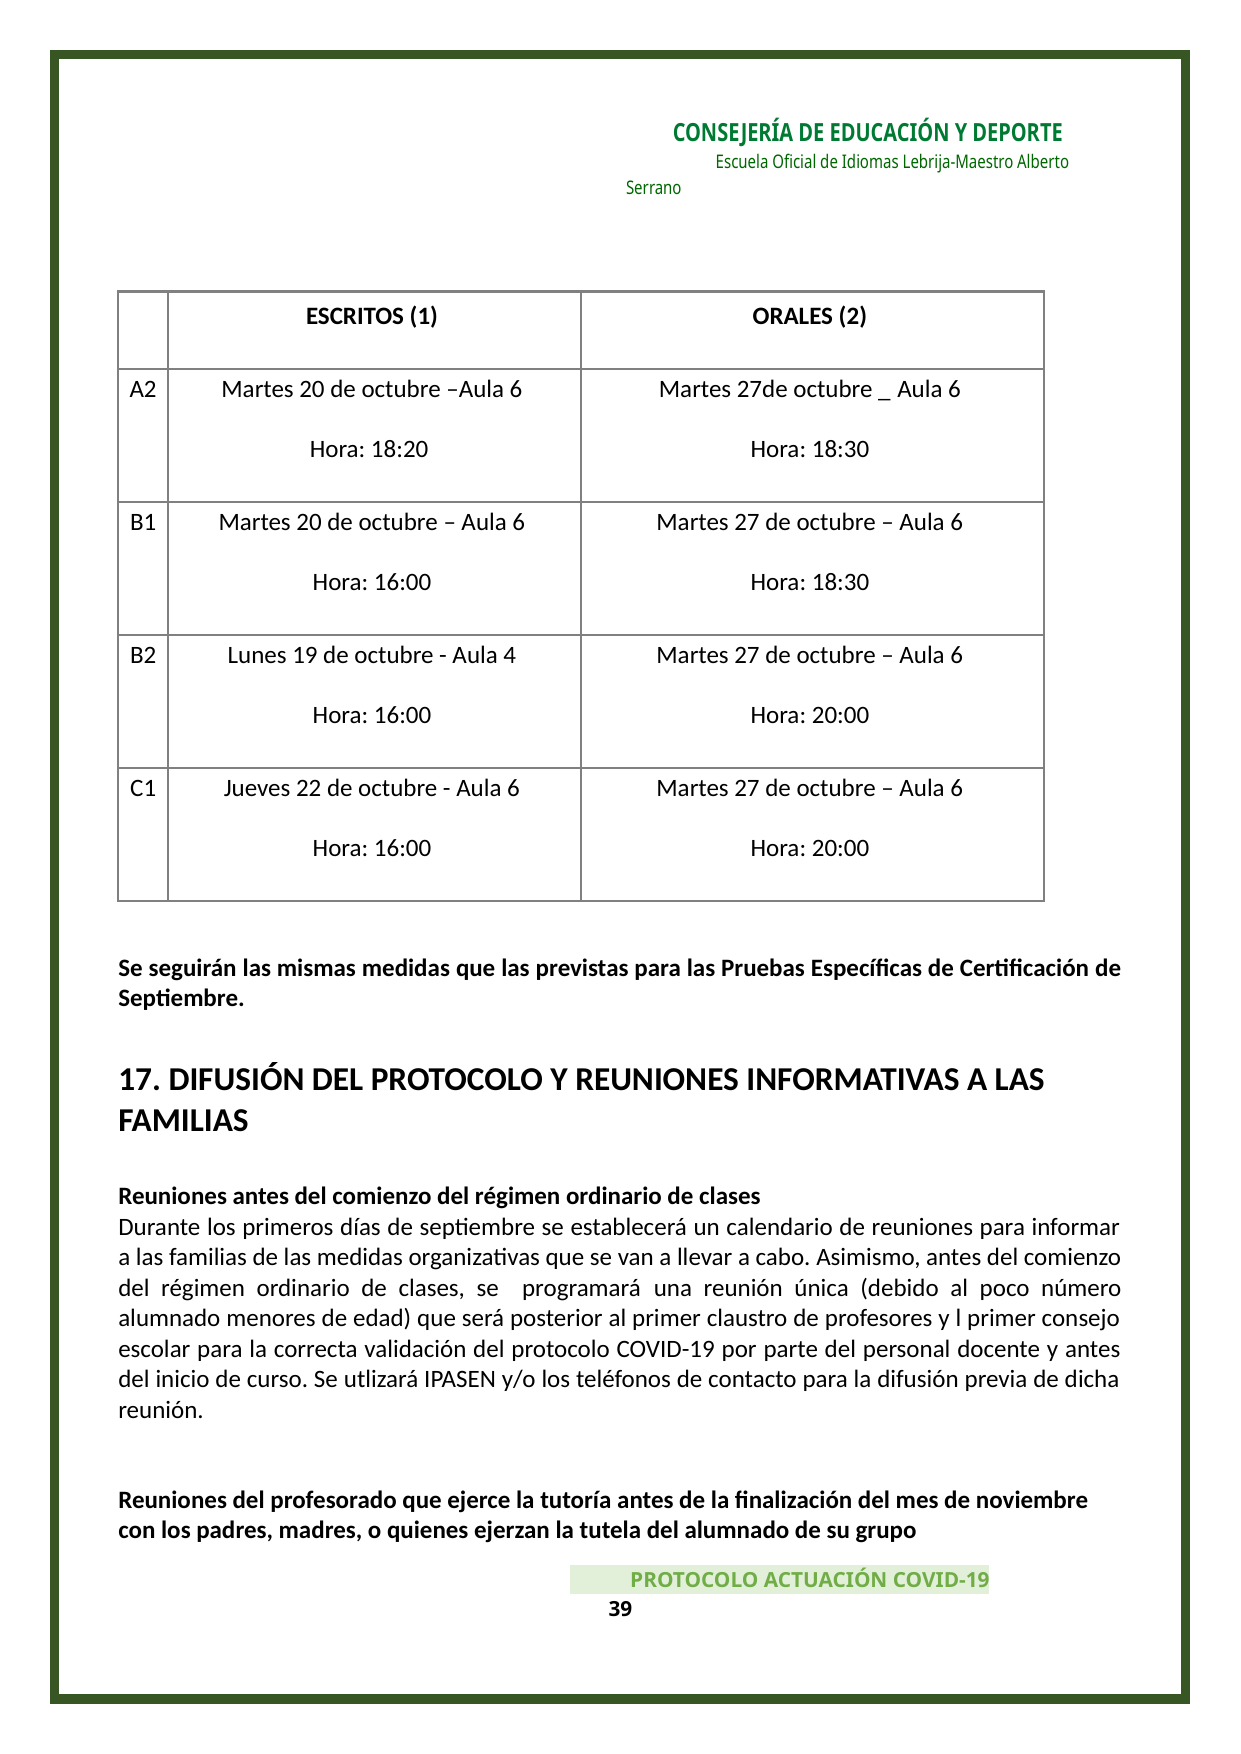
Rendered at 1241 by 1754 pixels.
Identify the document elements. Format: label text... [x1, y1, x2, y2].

table_cell A2 [119, 370, 167, 501]
table_cell Martes 27de octubre _ Aula 6 Hora: 18:30 [582, 370, 1043, 501]
table_header ORALES (2) [582, 293, 1043, 368]
table_cell Martes 27 de octubre – Aula 6 Hora: 20:00 [582, 769, 1043, 900]
table_cell Martes 20 de octubre – Aula 6 Hora: 16:00 [169, 503, 580, 634]
table_cell Jueves 22 de octubre - Aula 6 Hora: 16:00 [169, 769, 580, 900]
table_cell C1 [119, 769, 167, 900]
table_cell Martes 27 de octubre – Aula 6 Hora: 18:30 [582, 503, 1043, 634]
table_cell B1 [119, 503, 167, 634]
text Reuniones antes del comienzo del régimen ordinario de clases [118, 1180, 1122, 1211]
table_header [119, 293, 167, 368]
text Reuniones del profesorado que ejerce la tutoría antes de la finalización del mes de noviembre con los padres, madres, o quienes ejerzan la tutela del alumnado de su grupo [118, 1484, 1122, 1545]
table_cell B2 [119, 636, 167, 767]
table_header ESCRITOS (1) [169, 293, 580, 368]
text 17. DIFUSIÓN DEL PROTOCOLO Y REUNIONES INFORMATIVAS A LAS FAMILIAS [118, 1058, 1122, 1139]
table_cell Lunes 19 de octubre - Aula 4 Hora: 16:00 [169, 636, 580, 767]
table_cell Martes 27 de octubre – Aula 6 Hora: 20:00 [582, 636, 1043, 767]
text Se seguirán las mismas medidas que las previstas para las Pruebas Específicas de Certificación de Septiembre. [118, 952, 1122, 1013]
text Durante los primeros días de septiembre se establecerá un calendario de reuniones para informar a las familias de las medidas organizativas que se van a llevar a cabo. Asimismo, antes del comienzo del régimen ordinario de clases, se programará una reunión única (debido al poco número alumnado menores de edad) que será posterior al primer claustro de profesores y l primer consejo escolar para la correcta validación del protocolo COVID-19 por parte del personal docente y antes del inicio de curso. Se utlizará IPASEN y/o los teléfonos de contacto para la difusión previa de dicha reunión. [118, 1211, 1122, 1424]
table_cell Martes 20 de octubre –Aula 6 Hora: 18:20 [169, 370, 580, 501]
